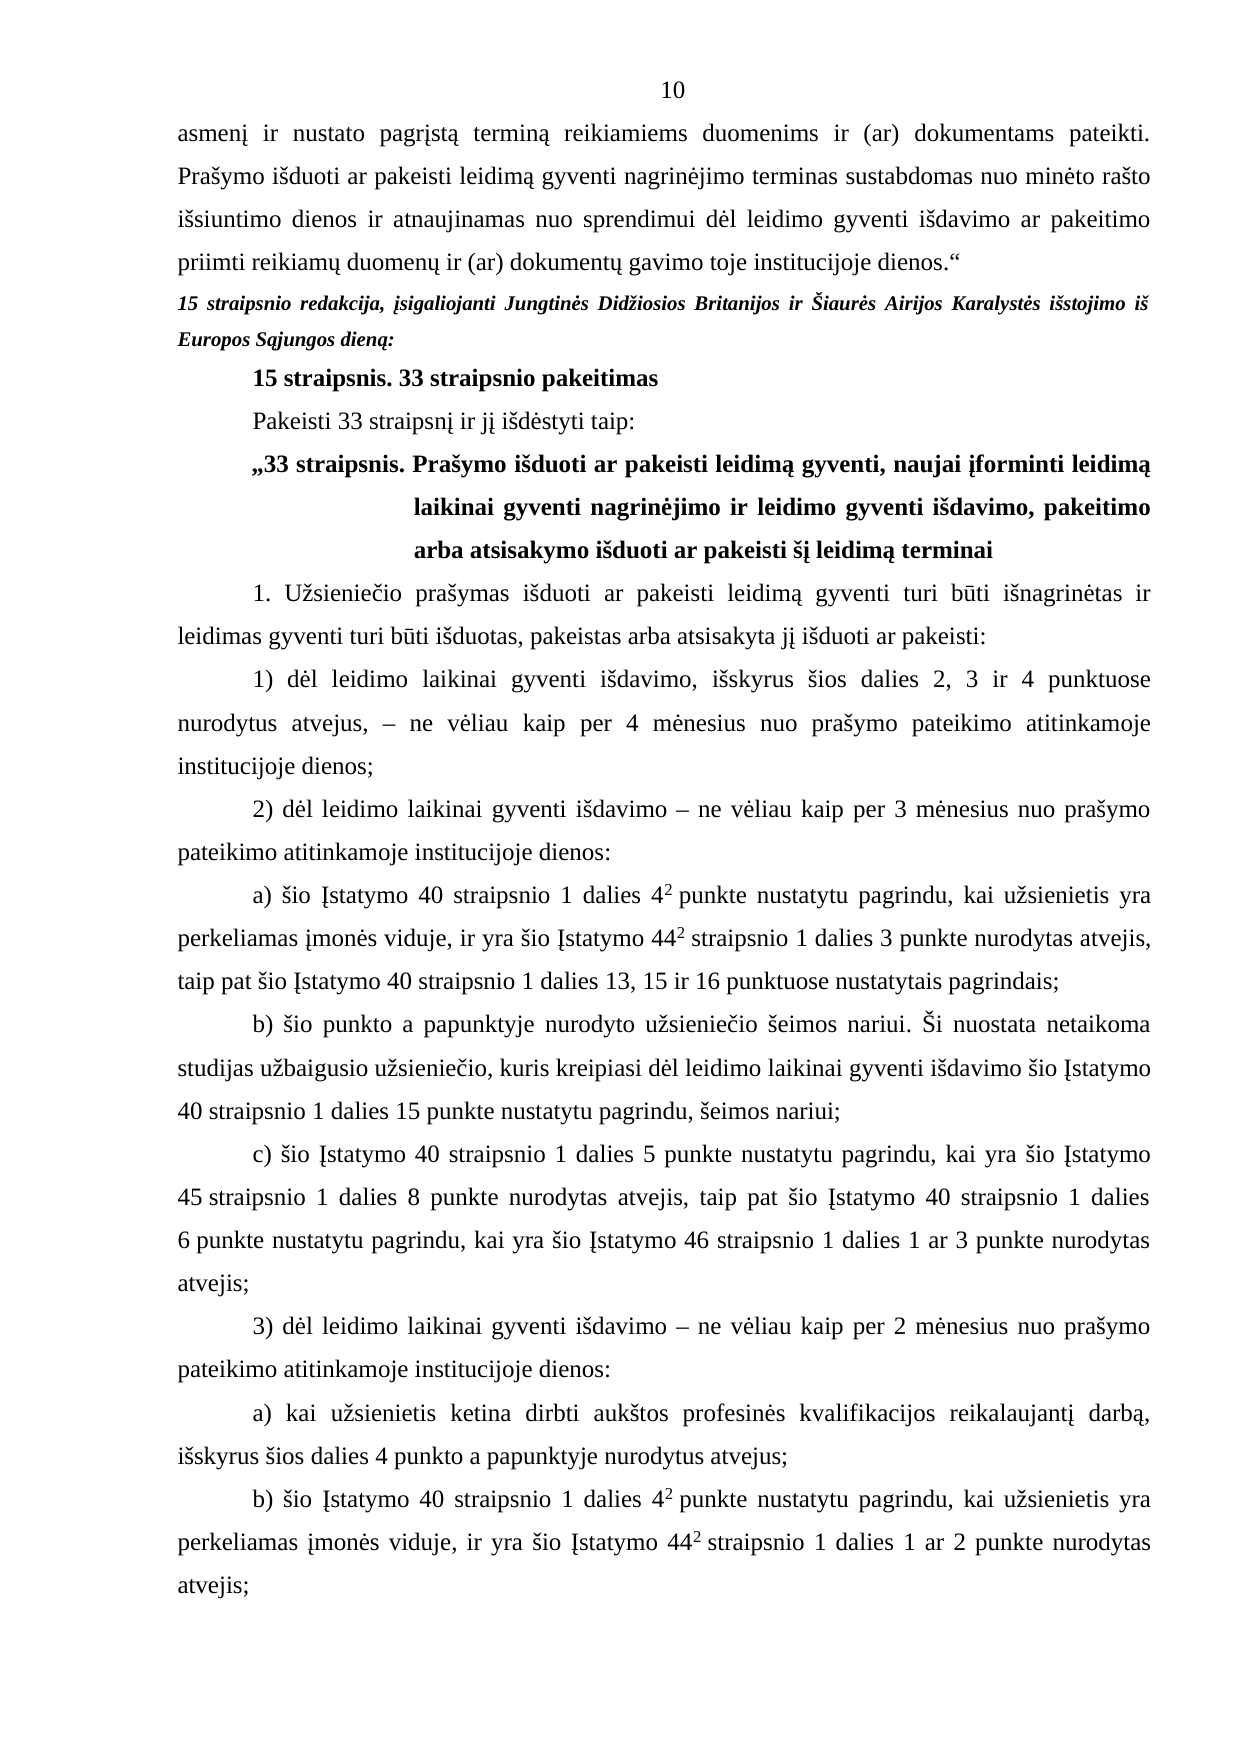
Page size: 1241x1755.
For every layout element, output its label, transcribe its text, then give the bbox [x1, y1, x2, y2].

text 2) dėl leidimo laikinai gyventi išdavimo ‒ ne vėliau kaip per 3 mėnesius nuo prašymo pateikimo atitinkamoje institucijoje dienos: [177, 794, 1152, 866]
text Pakeisti 33 straipsnį ir jį išdėstyti taip: [177, 406, 1152, 434]
text „33 straipsnis. Prašymo išduoti ar pakeisti leidimą gyventi, naujai įforminti leidimą laikinai gyventi nagrinėjimo ir leidimo gyventi išdavimo, pakeitimo arba atsisakymo išduoti ar pakeisti šį leidimą terminai [251, 449, 1152, 564]
text asmenį ir nustato pagrįstą terminą reikiamiems duomenims ir (ar) dokumentams pateikti. Prašymo išduoti ar pakeisti leidimą gyventi nagrinėjimo terminas sustabdomas nuo minėto rašto išsiuntimo dienos ir atnaujinamas nuo sprendimui dėl leidimo gyventi išdavimo ar pakeitimo priimti reikiamų duomenų ir (ar) dokumentų gavimo toje institucijoje dienos.“ [177, 118, 1152, 276]
text 15 straipsnis. 33 straipsnio pakeitimas [177, 363, 1152, 391]
text c) šio Įstatymo 40 straipsnio 1 dalies 5 punkte nustatytu pagrindu, kai yra šio Įstatymo 45 straipsnio 1 dalies 8 punkte nurodytas atvejis, taip pat šio Įstatymo 40 straipsnio 1 dalies 6 punkte nustatytu pagrindu, kai yra šio Įstatymo 46 straipsnio 1 dalies 1 ar 3 punkte nurodytas atvejis; [177, 1139, 1152, 1297]
text 1) dėl leidimo laikinai gyventi išdavimo, išskyrus šios dalies 2, 3 ir 4 punktuose nurodytus atvejus, – ne vėliau kaip per 4 mėnesius nuo prašymo pateikimo atitinkamoje institucijoje dienos; [177, 664, 1152, 779]
text 15 straipsnio redakcija, įsigaliojanti Jungtinės Didžiosios Britanijos ir Šiaurės Airijos Karalystės išstojimo iš Europos Sąjungos dieną: [177, 291, 1152, 351]
text b) šio punkto a papunktyje nurodyto užsieniečio šeimos nariui. Ši nuostata netaikoma studijas užbaigusio užsieniečio, kuris kreipiasi dėl leidimo laikinai gyventi išdavimo šio Įstatymo 40 straipsnio 1 dalies 15 punkte nustatytu pagrindu, šeimos nariui; [177, 1009, 1152, 1124]
text 1. Užsieniečio prašymas išduoti ar pakeisti leidimą gyventi turi būti išnagrinėtas ir leidimas gyventi turi būti išduotas, pakeistas arba atsisakyta jį išduoti ar pakeisti: [177, 578, 1152, 650]
text 3) dėl leidimo laikinai gyventi išdavimo – ne vėliau kaip per 2 mėnesius nuo prašymo pateikimo atitinkamoje institucijoje dienos: [177, 1311, 1152, 1383]
text a) šio Įstatymo 40 straipsnio 1 dalies 42 punkte nustatytu pagrindu, kai užsienietis yra perkeliamas įmonės viduje, ir yra šio Įstatymo 442 straipsnio 1 dalies 3 punkte nurodytas atvejis, taip pat šio Įstatymo 40 straipsnio 1 dalies 13, 15 ir 16 punktuose nustatytais pagrindais; [177, 880, 1152, 995]
text b) šio Įstatymo 40 straipsnio 1 dalies 42 punkte nustatytu pagrindu, kai užsienietis yra perkeliamas įmonės viduje, ir yra šio Įstatymo 442 straipsnio 1 dalies 1 ar 2 punkte nurodytas atvejis; [177, 1484, 1152, 1599]
text a) kai užsienietis ketina dirbti aukštos profesinės kvalifikacijos reikalaujantį darbą, išskyrus šios dalies 4 punkto a papunktyje nurodytus atvejus; [177, 1398, 1152, 1469]
